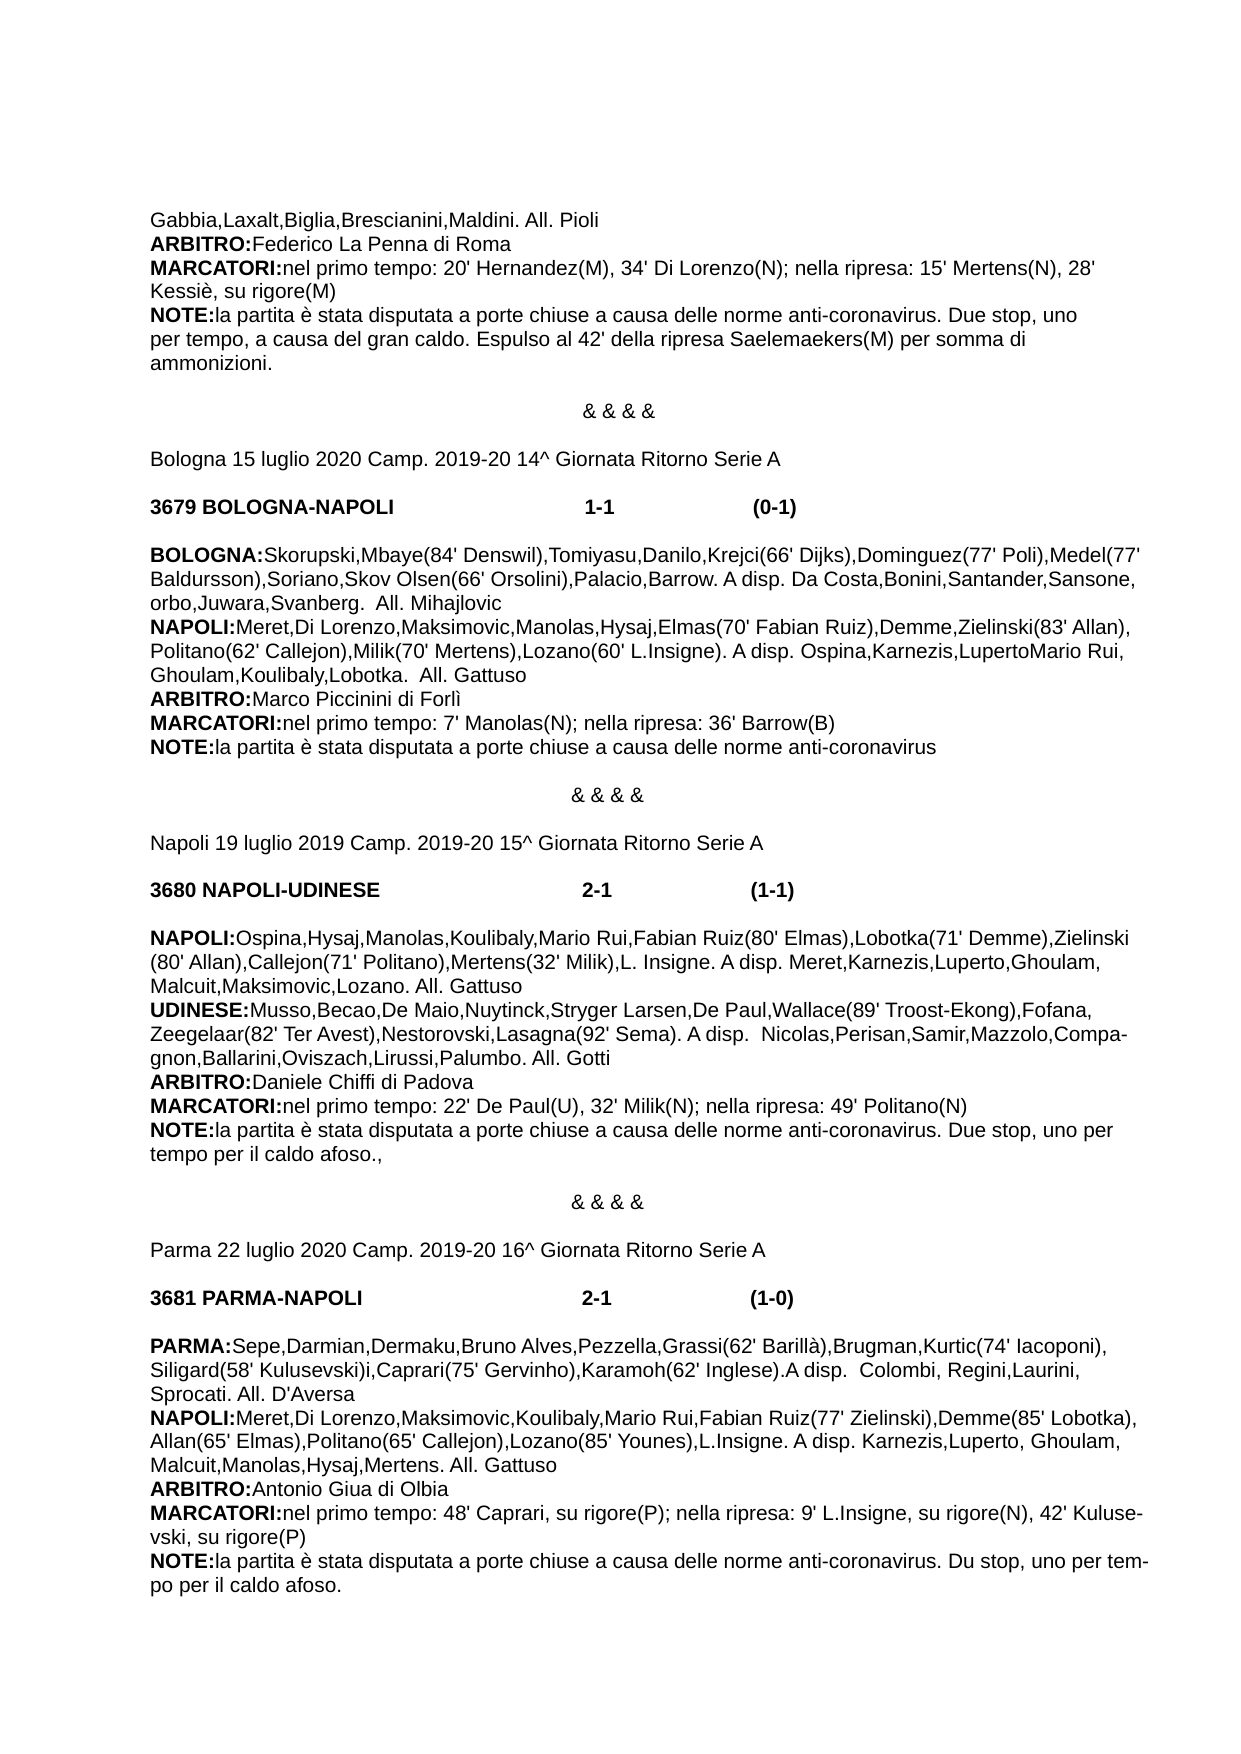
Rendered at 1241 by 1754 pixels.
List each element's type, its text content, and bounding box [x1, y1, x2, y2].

text NAPOLI:Meret,Di Lorenzo,Maksimovic,Manolas,Hysaj,Elmas(70' Fabian Ruiz),Demme,Zielinski(83' Allan), Politano(62' Callejon),Milik(70' Mertens),Lozano(60' L.Insigne). A disp. Ospina,Karnezis,LupertoMario Rui, [150, 615, 1185, 663]
text Kessiè, su rigore(M) [150, 279, 1185, 303]
text ARBITRO:Marco Piccinini di Forlì [150, 687, 1185, 711]
text gnon,Ballarini,Oviszach,Lirussi,Palumbo. All. Gotti [150, 1046, 1185, 1070]
text NOTE:la partita è stata disputata a porte chiuse a causa delle norme anti-coronavirus. Due stop, uno [150, 303, 1185, 327]
text ARBITRO:Federico La Penna di Roma [150, 231, 1185, 255]
text Sprocati. All. D'Aversa [150, 1381, 1185, 1405]
text Napoli 19 luglio 2019 Camp. 2019-20 15^ Giornata Ritorno Serie A [150, 830, 1185, 854]
text Gabbia,Laxalt,Biglia,Brescianini,Maldini. All. Pioli [150, 207, 1185, 231]
text ARBITRO:Daniele Chiffi di Padova [150, 1070, 1185, 1094]
text NOTE:la partita è stata disputata a porte chiuse a causa delle norme anti-coronavirus. Du stop, uno per tem- [150, 1549, 1185, 1573]
text UDINESE:Musso,Becao,De Maio,Nuytinck,Stryger Larsen,De Paul,Wallace(89' Troost-Ekong),Fofana, [150, 998, 1185, 1022]
text & & & & [150, 1190, 1185, 1214]
text & & & & [150, 399, 1185, 423]
text MARCATORI:nel primo tempo: 7' Manolas(N); nella ripresa: 36' Barrow(B) [150, 711, 1185, 734]
text Malcuit,Maksimovic,Lozano. All. Gattuso [150, 974, 1185, 998]
text NAPOLI:Ospina,Hysaj,Manolas,Koulibaly,Mario Rui,Fabian Ruiz(80' Elmas),Lobotka(71' Demme),Zielinski [150, 926, 1185, 950]
text ARBITRO:Antonio Giua di Olbia [150, 1477, 1185, 1501]
text (80' Allan),Callejon(71' Politano),Mertens(32' Milik),L. Insigne. A disp. Meret,Karnezis,Luperto,Ghoulam, [150, 950, 1185, 974]
text Parma 22 luglio 2020 Camp. 2019-20 16^ Giornata Ritorno Serie A [150, 1238, 1185, 1262]
text Zeegelaar(82' Ter Avest),Nestorovski,Lasagna(92' Sema). A disp. Nicolas,Perisan,Samir,Mazzolo,Compa- [150, 1022, 1185, 1046]
text NAPOLI:Meret,Di Lorenzo,Maksimovic,Koulibaly,Mario Rui,Fabian Ruiz(77' Zielinski),Demme(85' Lobotka), Allan(65' Elmas),Politano(65' Callejon),Lozano(85' Younes),L.Insigne. A disp. Karnezis,Luperto, Ghoulam, Malcuit,Manolas,Hysaj,Mertens. All. Gattuso [150, 1405, 1185, 1477]
text MARCATORI:nel primo tempo: 22' De Paul(U), 32' Milik(N); nella ripresa: 49' Politano(N) [150, 1094, 1185, 1118]
text PARMA:Sepe,Darmian,Dermaku,Bruno Alves,Pezzella,Grassi(62' Barillà),Brugman,Kurtic(74' Iacoponi), Siligard(58' Kulusevski)i,Caprari(75' Gervinho),Karamoh(62' Inglese).A disp. Colombi, Regini,Laurini, [150, 1333, 1185, 1381]
text MARCATORI:nel primo tempo: 48' Caprari, su rigore(P); nella ripresa: 9' L.Insigne, su rigore(N), 42' Kuluse-vski, su rigore(P) [150, 1501, 1185, 1549]
text tempo per il caldo afoso., [150, 1142, 1185, 1166]
text po per il caldo afoso. [150, 1573, 1185, 1597]
text NOTE:la partita è stata disputata a porte chiuse a causa delle norme anti-coronavirus [150, 734, 1185, 758]
text ammonizioni. [150, 351, 1185, 375]
text Ghoulam,Koulibaly,Lobotka. All. Gattuso [150, 663, 1185, 687]
text BOLOGNA:Skorupski,Mbaye(84' Denswil),Tomiyasu,Danilo,Krejci(66' Dijks),Dominguez(77' Poli),Medel(77' Baldursson),Soriano,Skov Olsen(66' Orsolini),Palacio,Barrow. A disp. Da Costa,Bonini,Santander,Sansone, orbo,Juwara,Svanberg. All. Mihajlovic [150, 543, 1185, 615]
text 3679 BOLOGNA-NAPOLI 1-1 (0-1) [150, 495, 1185, 519]
text NOTE:la partita è stata disputata a porte chiuse a causa delle norme anti-coronavirus. Due stop, uno per [150, 1118, 1185, 1142]
text 3681 PARMA-NAPOLI 2-1 (1-0) [150, 1286, 1185, 1309]
text per tempo, a causa del gran caldo. Espulso al 42' della ripresa Saelemaekers(M) per somma di [150, 327, 1185, 351]
text & & & & [150, 782, 1185, 806]
text Bologna 15 luglio 2020 Camp. 2019-20 14^ Giornata Ritorno Serie A [150, 447, 1185, 471]
text 3680 NAPOLI-UDINESE 2-1 (1-1) [150, 878, 1185, 902]
text MARCATORI:nel primo tempo: 20' Hernandez(M), 34' Di Lorenzo(N); nella ripresa: 15' Mertens(N), 28' [150, 255, 1185, 279]
